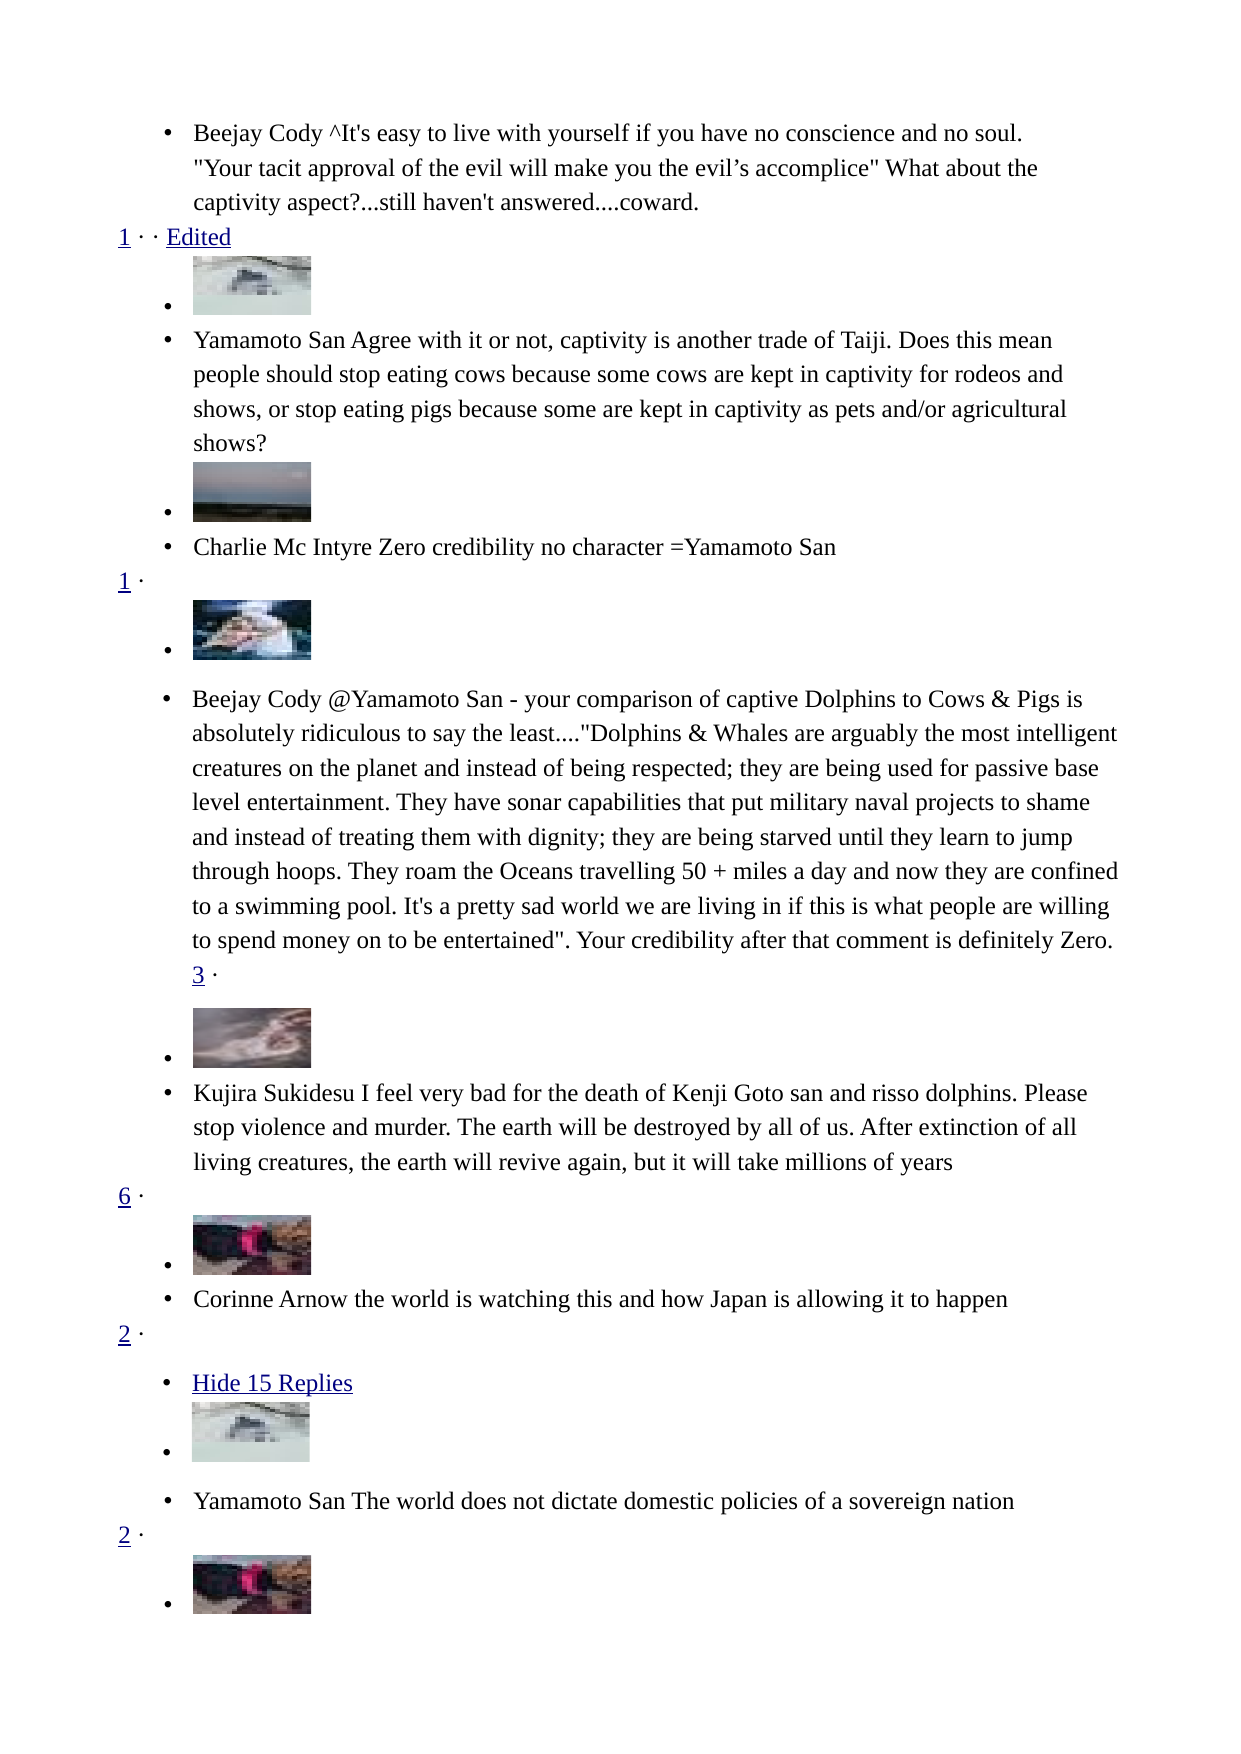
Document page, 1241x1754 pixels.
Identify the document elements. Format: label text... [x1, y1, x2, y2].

picture [193, 1008, 312, 1068]
text 1 · [118, 566, 1122, 595]
picture [193, 1215, 312, 1275]
text 6 · [118, 1181, 1122, 1210]
text 2 · [118, 1319, 1122, 1348]
list Yamamoto San Agree with it or not, captivity is another trade of Taiji. Does this mean people should stop eating cows because some cows are kept in captivity for rodeos and shows, or stop eating pigs because some are kept in captivity as pets and/or agricultural shows? [164, 325, 1122, 457]
list 3 · [162, 960, 1122, 989]
list Beejay Cody ^It's easy to live with yourself if you have no conscience and no soul. "Your tacit approval of the evil will make you the evil’s accomplice" What about the captivity aspect?...still haven't answered....coward. [164, 118, 1122, 216]
list Kujira Sukidesu I feel very bad for the death of Kenji Goto san and risso dolphins. Please stop violence and murder. The earth will be destroyed by all of us. After extinction of all living creatures, the earth will revive again, but it will take millions of years [164, 1078, 1122, 1176]
picture [191, 1402, 310, 1462]
list Corinne Arnow the world is watching this and how Japan is allowing it to happen [164, 1284, 1122, 1313]
picture [193, 600, 312, 660]
list Beejay Cody @Yamamoto San - your comparison of captive Dolphins to Cows & Pigs is absolutely ridiculous to say the least...."Dolphins & Whales are arguably the most intelligent creatures on the planet and instead of being respected; they are being used for passive base level entertainment. They have sonar capabilities that put military naval projects to shame and instead of treating them with dignity; they are being starved until they learn to jump through hoops. They roam the Oceans travelling 50 + miles a day and now they are confined to a swimming pool. It's a pretty sad world we are living in if this is what people are willing to spend money on to be entertained". Your credibility after that comment is definitely Zero. [162, 684, 1122, 954]
list Hide 15 Replies [162, 1368, 1122, 1397]
picture [193, 256, 312, 315]
text 2 · [118, 1521, 1122, 1549]
picture [193, 1555, 312, 1614]
text 1 · · Edited [118, 222, 1122, 250]
list Charlie Mc Intyre Zero credibility no character =Yamamoto San [164, 532, 1122, 560]
picture [193, 462, 312, 522]
list Yamamoto San The world does not dictate domestic policies of a sovereign nation [164, 1486, 1122, 1515]
